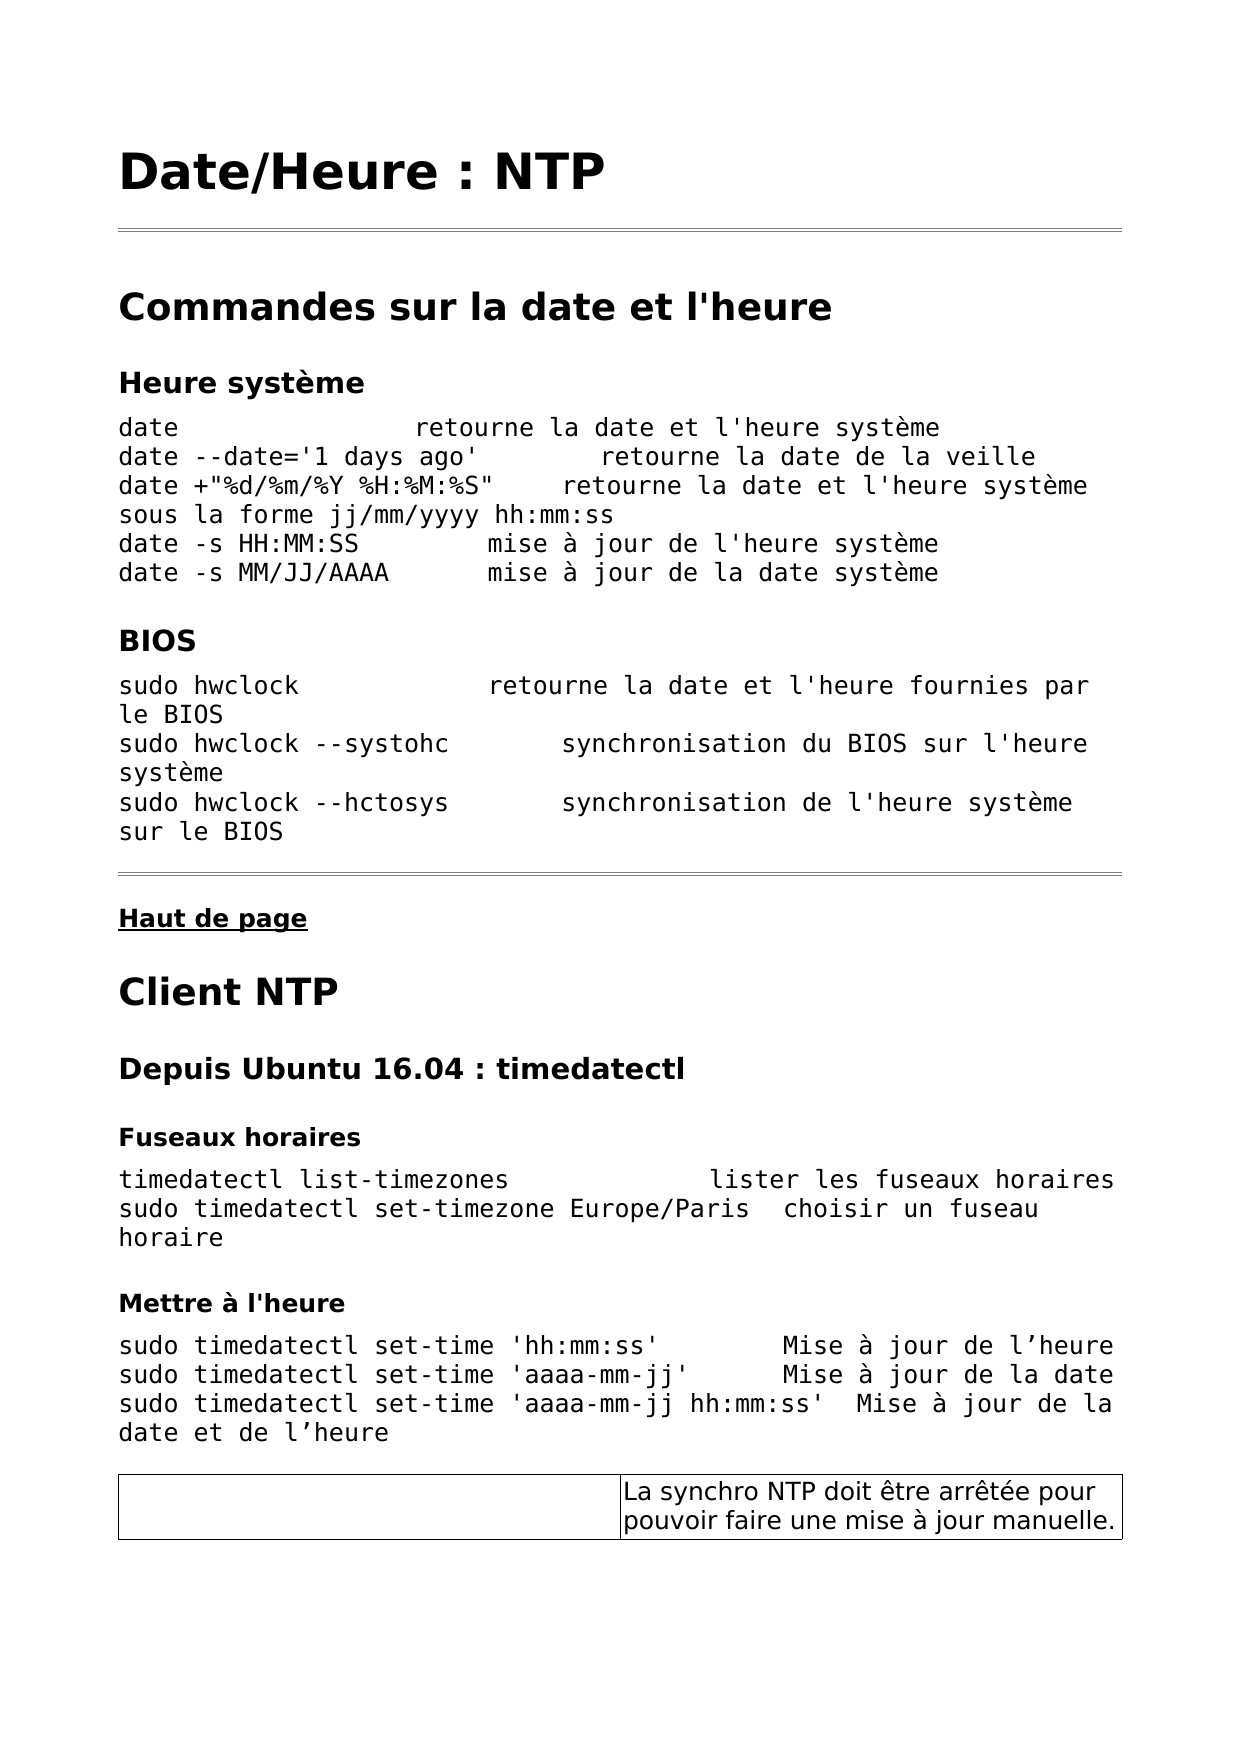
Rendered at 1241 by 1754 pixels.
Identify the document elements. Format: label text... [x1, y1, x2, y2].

subtitle BIOS [118, 624, 1122, 658]
table_header [119, 1475, 620, 1538]
text timedatectl list-timezones lister les fuseaux horaires sudo timedatectl set-timezone Europe/Paris choisir un fuseau horaire [118, 1165, 1122, 1253]
subtitle Heure système [118, 366, 1122, 400]
subtitle Client NTP [118, 971, 1122, 1014]
subtitle Depuis Ubuntu 16.04 : timedatectl [118, 1052, 1122, 1086]
text date retourne la date et l'heure système date --date='1 days ago' retourne la date de la veille date +"%d/%m/%Y %H:%M:%S" retourne la date et l'heure système sous la forme jj/mm/yyyy hh:mm:ss date -s HH:MM:SS mise à jour de l'heure système date -s MM/JJ/AAAA mise à jour de la date système [118, 413, 1122, 588]
text sudo timedatectl set-time 'hh:mm:ss' Mise à jour de l’heure sudo timedatectl set-time 'aaaa-mm-jj' Mise à jour de la date sudo timedatectl set-time 'aaaa-mm-jj hh:mm:ss' Mise à jour de la date et de l’heure [118, 1331, 1122, 1448]
subtitle Commandes sur la date et l'heure [118, 285, 1122, 329]
text sudo hwclock retourne la date et l'heure fournies par le BIOS sudo hwclock --systohc synchronisation du BIOS sur l'heure système sudo hwclock --hctosys synchronisation de l'heure système sur le BIOS [118, 671, 1122, 846]
subtitle Date/Heure : NTP [118, 143, 1122, 201]
subtitle Mettre à l'heure [118, 1289, 1122, 1318]
subtitle Fuseaux horaires [118, 1123, 1122, 1153]
text Haut de page [118, 904, 1122, 933]
table_header La synchro NTP doit être arrêtée pour pouvoir faire une mise à jour manuelle. [621, 1475, 1122, 1538]
